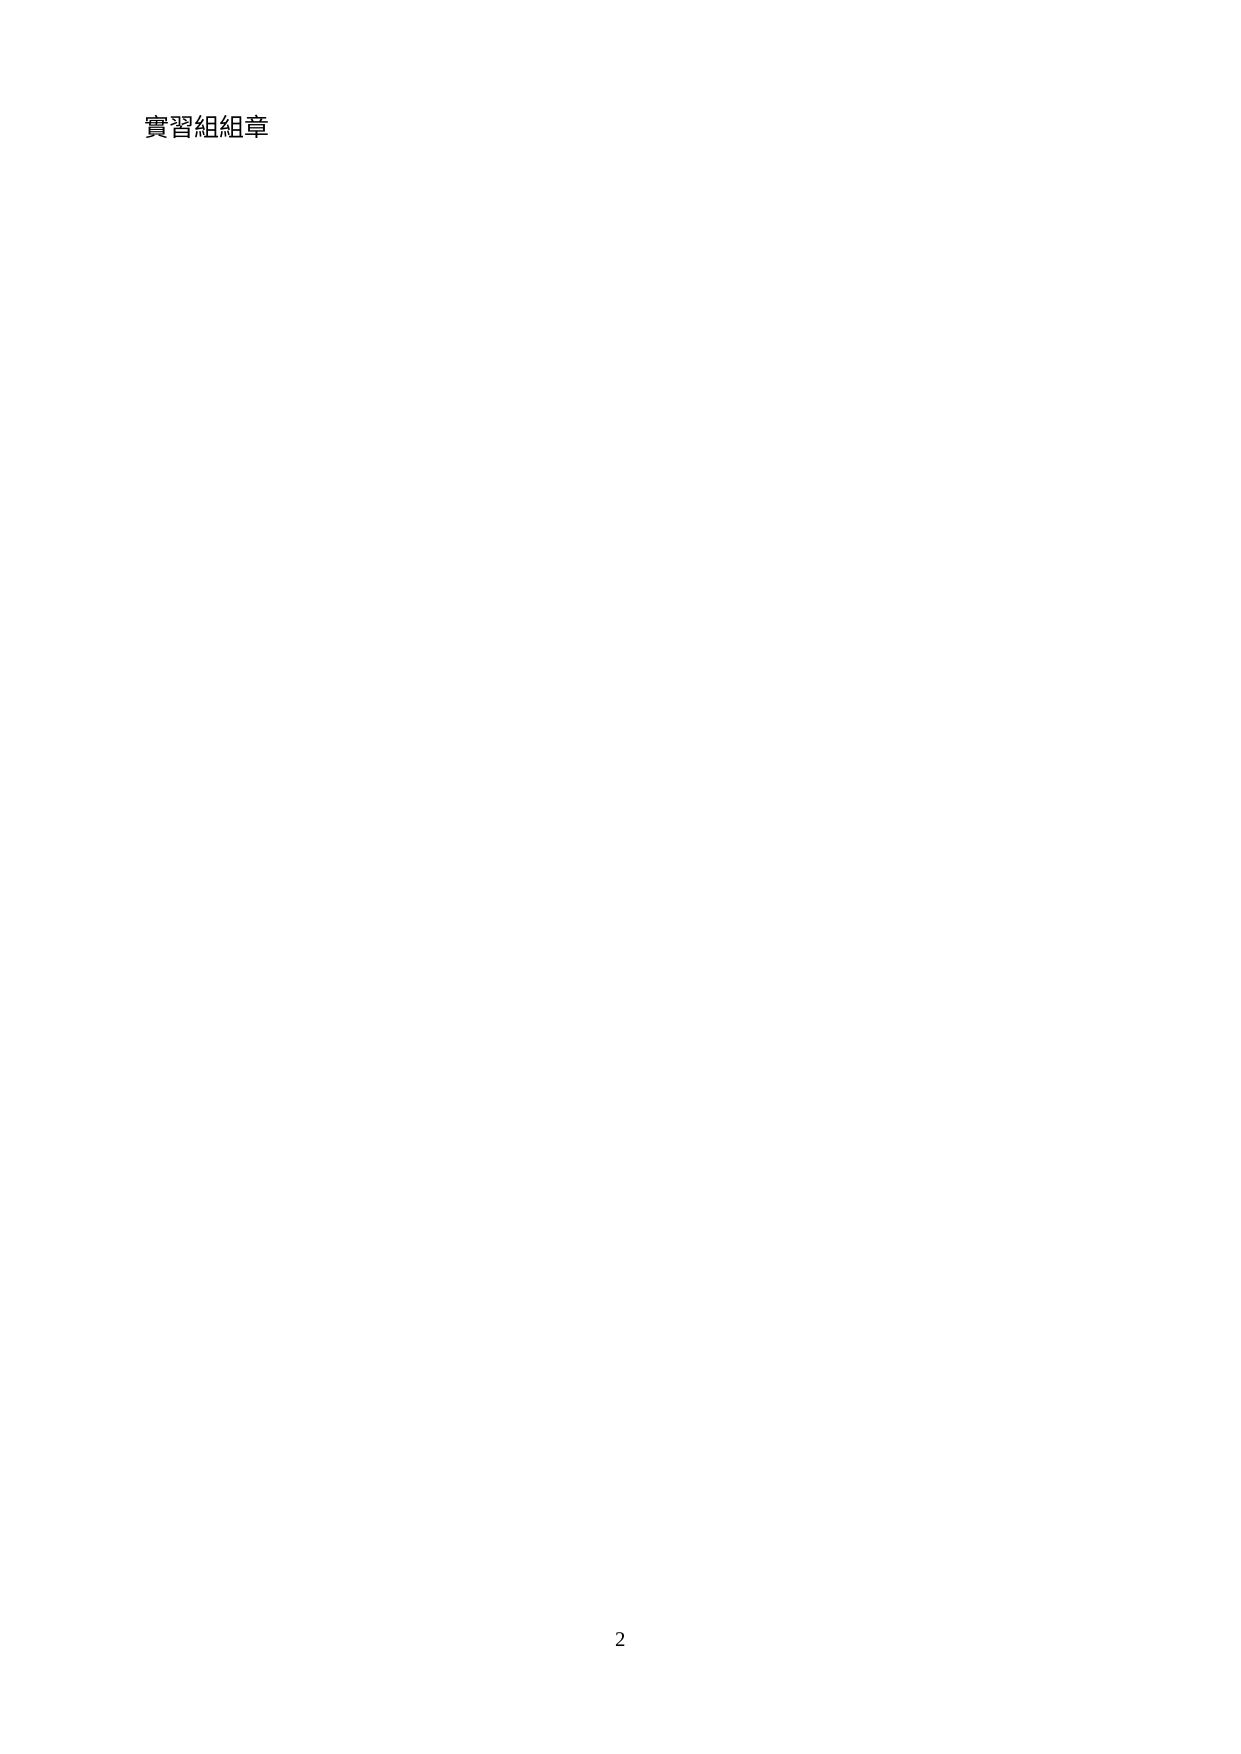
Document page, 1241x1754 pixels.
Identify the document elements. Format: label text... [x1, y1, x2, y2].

text 實習組組章 [144, 108, 1169, 144]
